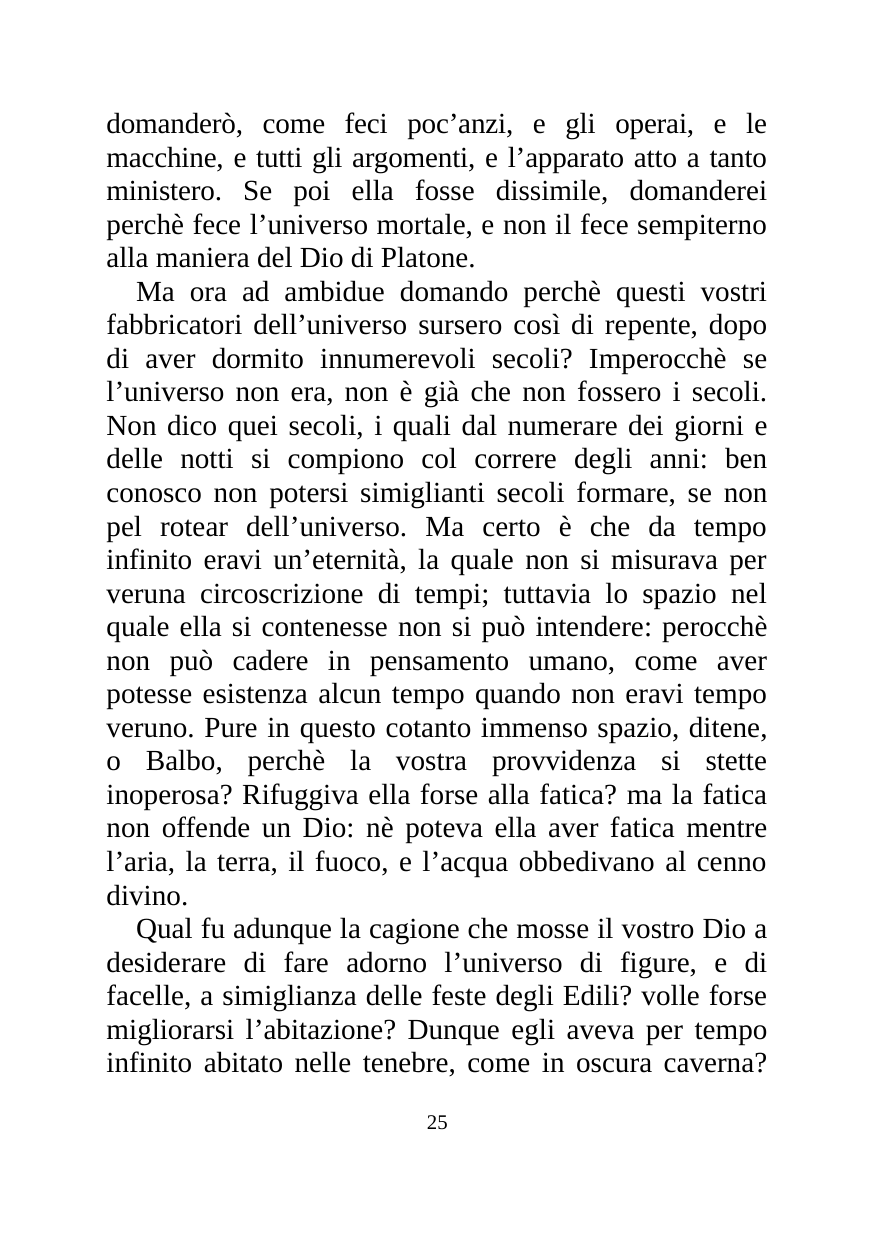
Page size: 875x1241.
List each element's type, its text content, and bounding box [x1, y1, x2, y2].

text Ma ora ad ambidue domando perchè questi vostri fabbricatori dell’universo sursero così di repente, dopo di aver dormito innumerevoli secoli? Imperocchè se l’universo non era, non è già che non fossero i secoli. Non dico quei secoli, i quali dal numerare dei giorni e delle notti si compiono col correre degli anni: ben conosco non potersi simiglianti secoli formare, se non pel rotear dell’universo. Ma certo è che da tempo infinito eravi un’eternità, la quale non si misurava per veruna circoscrizione di tempi; tuttavia lo spazio nel quale ella si contenesse non si può intendere: perocchè non può cadere in pensamento umano, come aver potesse esistenza alcun tempo quando non eravi tempo veruno. Pure in questo cotanto immenso spazio, ditene, o Balbo, perchè la vostra provvidenza si stette inoperosa? Rifuggiva ella forse alla fatica? ma la fatica non offende un Dio: nè poteva ella aver fatica mentre l’aria, la terra, il fuoco, e l’acqua obbedivano al cenno divino. [106, 274, 768, 911]
text Qual fu adunque la cagione che mosse il vostro Dio a desiderare di fare adorno l’universo di figure, e di facelle, a simiglianza delle feste degli Edili? volle forse migliorarsi l’abitazione? Dunque egli aveva per tempo infinito abitato nelle tenebre, come in oscura caverna? [106, 911, 768, 1079]
text domanderò, come feci poc’anzi, e gli operai, e le macchine, e tutti gli argomenti, e l’apparato atto a tanto ministero. Se poi ella fosse dissimile, domanderei perchè fece l’universo mortale, e non il fece sempiterno alla maniera del Dio di Platone. [106, 106, 768, 274]
